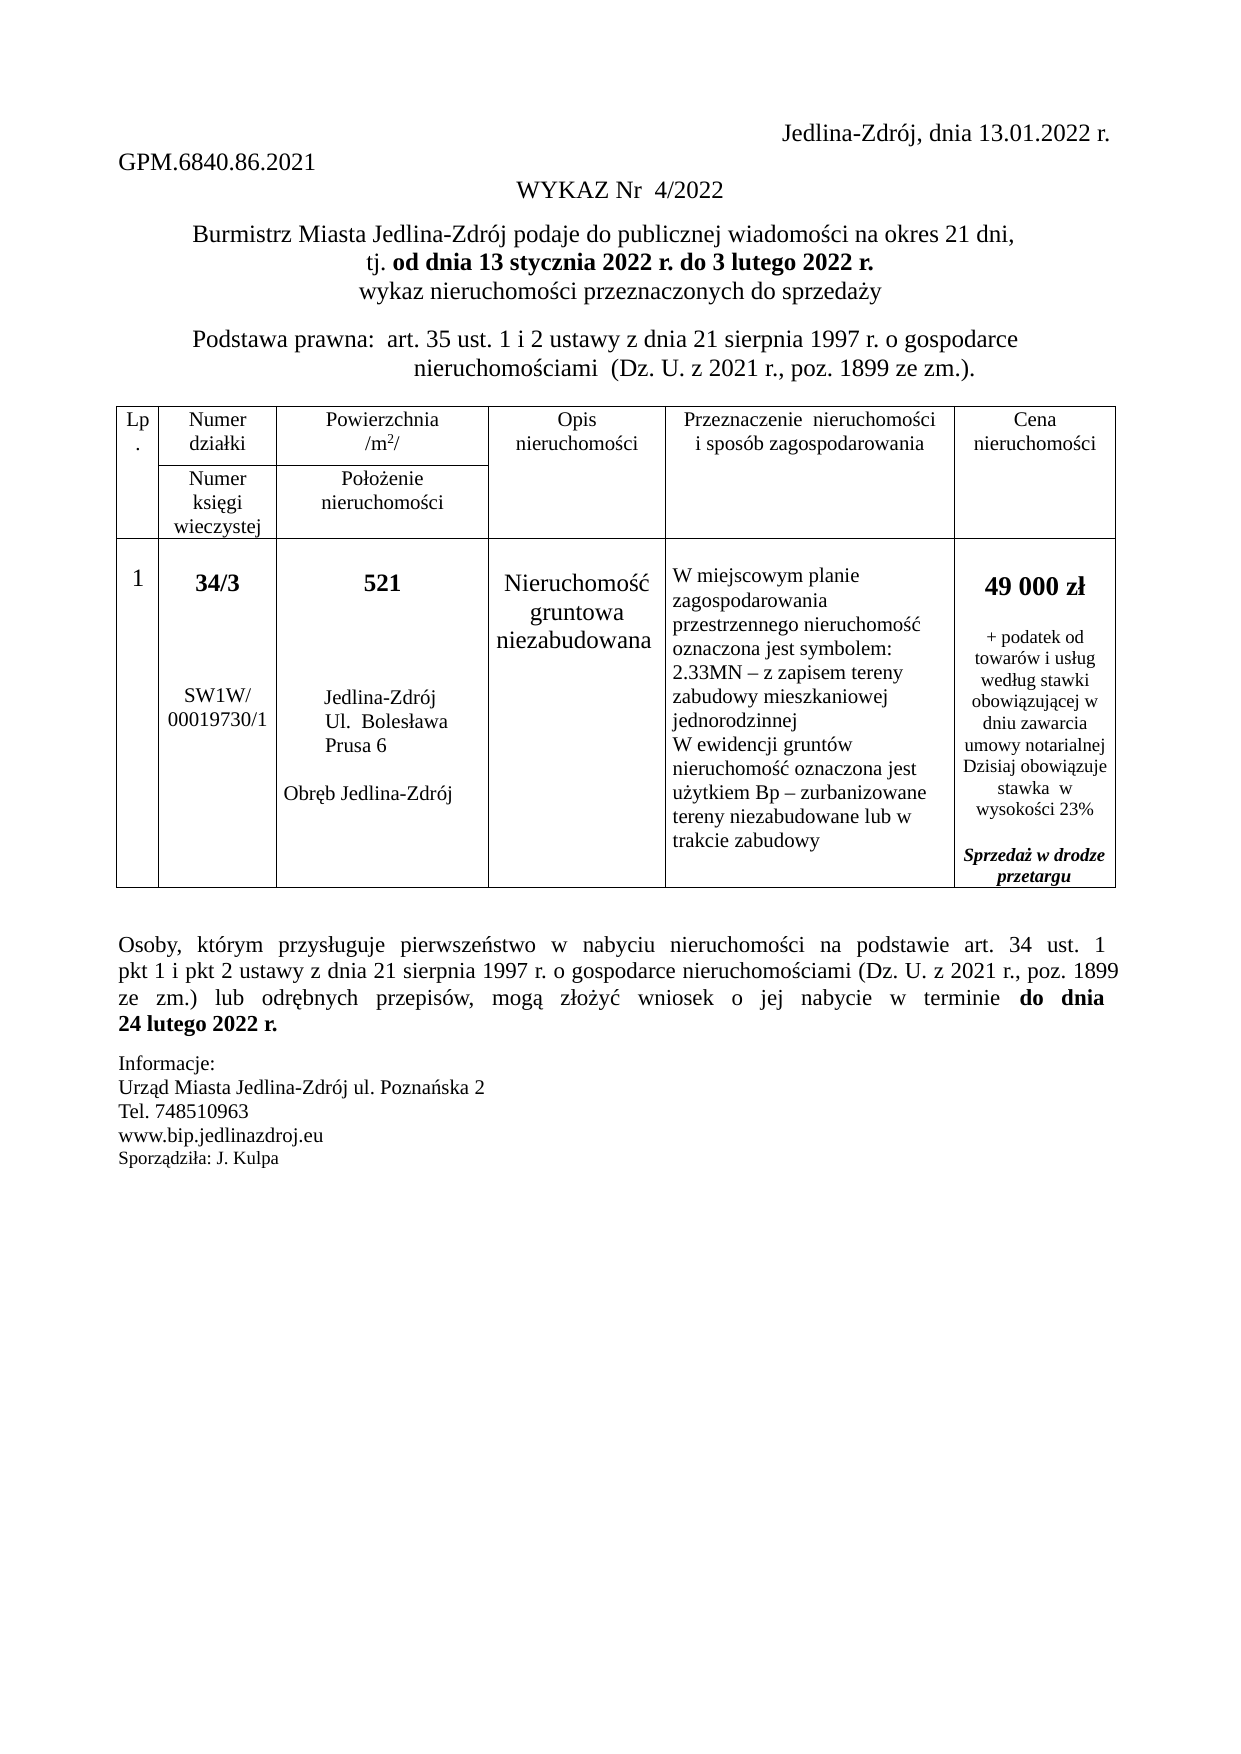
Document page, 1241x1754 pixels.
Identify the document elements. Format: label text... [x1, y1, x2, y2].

table_header Przeznaczenie nieruchomości i sposób zagospodarowania [666, 407, 954, 538]
table_header Cena nieruchomości [955, 407, 1115, 538]
text GPM.6840.86.2021 [118, 147, 1122, 176]
text Burmistrz Miasta Jedlina-Zdrój podaje do publicznej wiadomości na okres 21 dni, [118, 219, 1122, 247]
text Informacje: [118, 1051, 1122, 1075]
table_cell Położenie nieruchomości [277, 466, 488, 538]
text www.bip.jedlinazdroj.eu [118, 1123, 1122, 1147]
text Podstawa prawna: art. 35 ust. 1 i 2 ustawy z dnia 21 sierpnia 1997 r. o gospodarce nieruchomościami (Dz. U. z 2021 r., poz. 1899 ze zm.). [118, 324, 1122, 382]
table_header Numer działki [159, 407, 276, 465]
table_cell Numer księgi wieczystej [159, 466, 276, 538]
text Osoby, którym przysługuje pierwszeństwo w nabyciu nieruchomości na podstawie art. 34 ust. 1 pkt 1 i pkt 2 ustawy z dnia 21 sierpnia 1997 r. o gospodarce nieruchomościami (Dz. U. z 2021 r., poz. 1899 ze zm.) lub odrębnych przepisów, mogą złożyć wniosek o jej nabycie w terminie do dnia 24 lutego 2022 r. [118, 931, 1122, 1037]
table_cell 34/3 SW1W/ 00019730/1 [159, 539, 276, 887]
table_cell 49 000 zł + podatek od towarów i usług według stawki obowiązującej w dniu zawarcia umowy notarialnej Dzisiaj obowiązuje stawka w wysokości 23% Sprzedaż w drodze przetargu [955, 539, 1115, 887]
table_cell Jedlina-Zdrój Ul. Bolesława Prusa 6 Obręb Jedlina-Zdrój [277, 612, 488, 887]
table_header Opis nieruchomości [489, 407, 665, 538]
table_cell 1 [117, 539, 158, 887]
text Urząd Miasta Jedlina-Zdrój ul. Poznańska 2 [118, 1075, 1122, 1099]
table_header Powierzchnia /m2/ [277, 407, 488, 465]
table_header Lp. [117, 407, 158, 538]
text Sporządziła: J. Kulpa [118, 1147, 1122, 1169]
table_cell 521 [277, 539, 488, 612]
table_cell W miejscowym planie zagospodarowania przestrzennego nieruchomość oznaczona jest symbolem: 2.33MN – z zapisem tereny zabudowy mieszkaniowej jednorodzinnej W ewidencji gruntów nieruchomość oznaczona jest użytkiem Bp – zurbanizowane tereny niezabudowane lub w trakcie zabudowy [666, 539, 954, 887]
text wykaz nieruchomości przeznaczonych do sprzedaży [118, 276, 1122, 305]
text Tel. 748510963 [118, 1099, 1122, 1123]
table_cell Nieruchomość gruntowa niezabudowana [489, 539, 665, 887]
text tj. od dnia 13 stycznia 2022 r. do 3 lutego 2022 r. [118, 247, 1122, 276]
text Jedlina-Zdrój, dnia 13.01.2022 r. [782, 118, 1122, 147]
text WYKAZ Nr 4/2022 [118, 176, 1122, 204]
